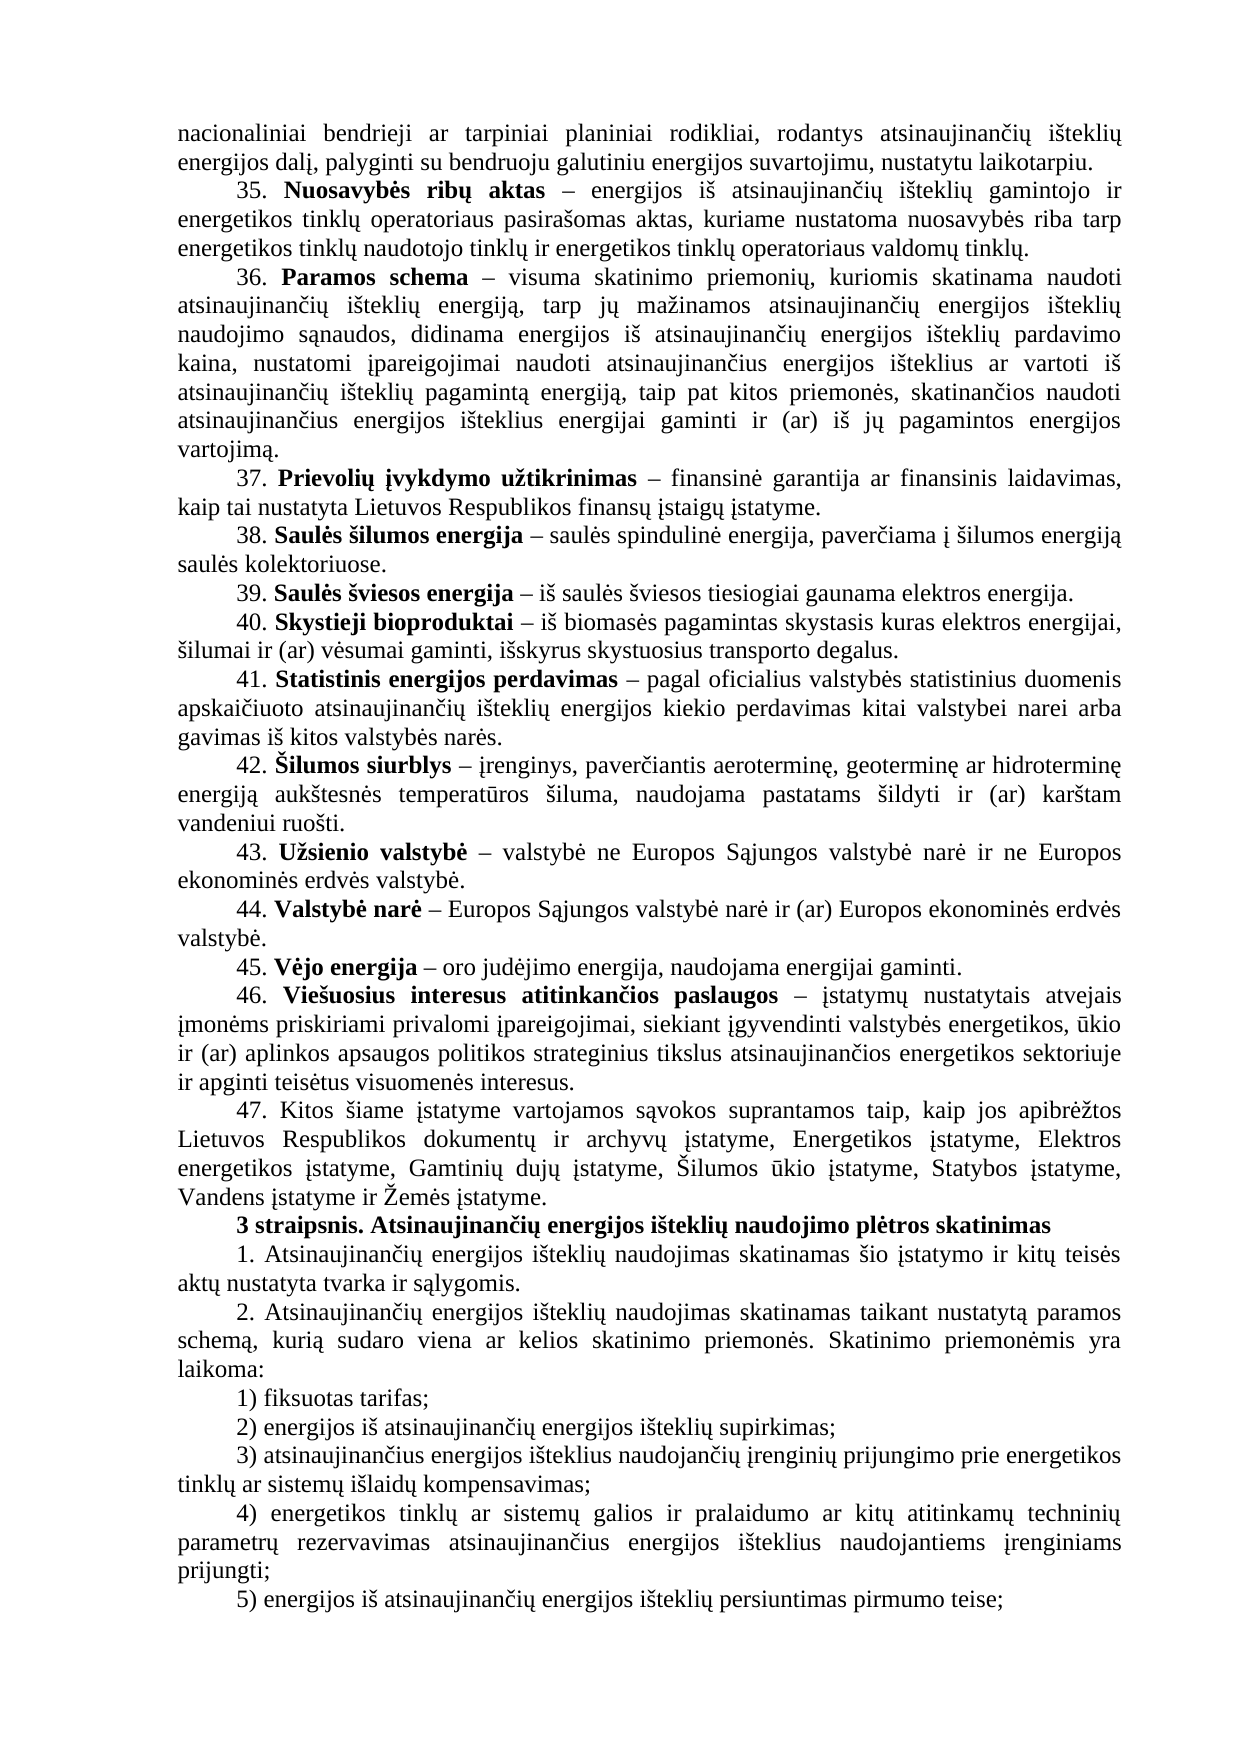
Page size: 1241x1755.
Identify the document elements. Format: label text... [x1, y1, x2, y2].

text 2) energijos iš atsinaujinančių energijos išteklių supirkimas; [177, 1412, 1122, 1441]
text 42. Šilumos siurblys – įrenginys, paverčiantis aeroterminę, geoterminę ar hidroterminę energiją aukštesnės temperatūros šiluma, naudojama pastatams šildyti ir (ar) karštam vandeniui ruošti. [177, 751, 1122, 837]
text 36. Paramos schema – visuma skatinimo priemonių, kuriomis skatinama naudoti atsinaujinančių išteklių energiją, tarp jų mažinamos atsinaujinančių energijos išteklių naudojimo sąnaudos, didinama energijos iš atsinaujinančių energijos išteklių pardavimo kaina, nustatomi įpareigojimai naudoti atsinaujinančius energijos išteklius ar vartoti iš atsinaujinančių išteklių pagamintą energiją, taip pat kitos priemonės, skatinančios naudoti atsinaujinančius energijos išteklius energijai gaminti ir (ar) iš jų pagamintos energijos vartojimą. [177, 262, 1122, 463]
text nacionaliniai bendrieji ar tarpiniai planiniai rodikliai, rodantys atsinaujinančių išteklių energijos dalį, palyginti su bendruoju galutiniu energijos suvartojimu, nustatytu laikotarpiu. [177, 118, 1122, 176]
text 46. Viešuosius interesus atitinkančios paslaugos – įstatymų nustatytais atvejais įmonėms priskiriami privalomi įpareigojimai, siekiant įgyvendinti valstybės energetikos, ūkio ir (ar) aplinkos apsaugos politikos strateginius tikslus atsinaujinančios energetikos sektoriuje ir apginti teisėtus visuomenės interesus. [177, 981, 1122, 1096]
text 2. Atsinaujinančių energijos išteklių naudojimas skatinamas taikant nustatytą paramos schemą, kurią sudaro viena ar kelios skatinimo priemonės. Skatinimo priemonėmis yra laikoma: [177, 1297, 1122, 1383]
text 37. Prievolių įvykdymo užtikrinimas – finansinė garantija ar finansinis laidavimas, kaip tai nustatyta Lietuvos Respublikos finansų įstaigų įstatyme. [177, 463, 1122, 521]
text 43. Užsienio valstybė – valstybė ne Europos Sąjungos valstybė narė ir ne Europos ekonominės erdvės valstybė. [177, 837, 1122, 894]
text 35. Nuosavybės ribų aktas – energijos iš atsinaujinančių išteklių gamintojo ir energetikos tinklų operatoriaus pasirašomas aktas, kuriame nustatoma nuosavybės riba tarp energetikos tinklų naudotojo tinklų ir energetikos tinklų operatoriaus valdomų tinklų. [177, 176, 1122, 262]
text 1) fiksuotas tarifas; [177, 1383, 1122, 1412]
text 38. Saulės šilumos energija – saulės spindulinė energija, paverčiama į šilumos energiją saulės kolektoriuose. [177, 521, 1122, 578]
text 5) energijos iš atsinaujinančių energijos išteklių persiuntimas pirmumo teise; [177, 1584, 1122, 1613]
text 40. Skystieji bioproduktai – iš biomasės pagamintas skystasis kuras elektros energijai, šilumai ir (ar) vėsumai gaminti, išskyrus skystuosius transporto degalus. [177, 607, 1122, 664]
text 47. Kitos šiame įstatyme vartojamos sąvokos suprantamos taip, kaip jos apibrėžtos Lietuvos Respublikos dokumentų ir archyvų įstatyme, Energetikos įstatyme, Elektros energetikos įstatyme, Gamtinių dujų įstatyme, Šilumos ūkio įstatyme, Statybos įstatyme, Vandens įstatyme ir Žemės įstatyme. [177, 1096, 1122, 1211]
text 4) energetikos tinklų ar sistemų galios ir pralaidumo ar kitų atitinkamų techninių parametrų rezervavimas atsinaujinančius energijos išteklius naudojantiems įrenginiams prijungti; [177, 1498, 1122, 1584]
text 3) atsinaujinančius energijos išteklius naudojančių įrenginių prijungimo prie energetikos tinklų ar sistemų išlaidų kompensavimas; [177, 1441, 1122, 1498]
text 1. Atsinaujinančių energijos išteklių naudojimas skatinamas šio įstatymo ir kitų teisės aktų nustatyta tvarka ir sąlygomis. [177, 1239, 1122, 1297]
text 45. Vėjo energija – oro judėjimo energija, naudojama energijai gaminti. [177, 952, 1122, 981]
text 3 straipsnis. Atsinaujinančių energijos išteklių naudojimo plėtros skatinimas [177, 1211, 1122, 1239]
text 41. Statistinis energijos perdavimas – pagal oficialius valstybės statistinius duomenis apskaičiuoto atsinaujinančių išteklių energijos kiekio perdavimas kitai valstybei narei arba gavimas iš kitos valstybės narės. [177, 664, 1122, 751]
text 39. Saulės šviesos energija – iš saulės šviesos tiesiogiai gaunama elektros energija. [177, 578, 1122, 607]
text 44. Valstybė narė – Europos Sąjungos valstybė narė ir (ar) Europos ekonominės erdvės valstybė. [177, 894, 1122, 952]
